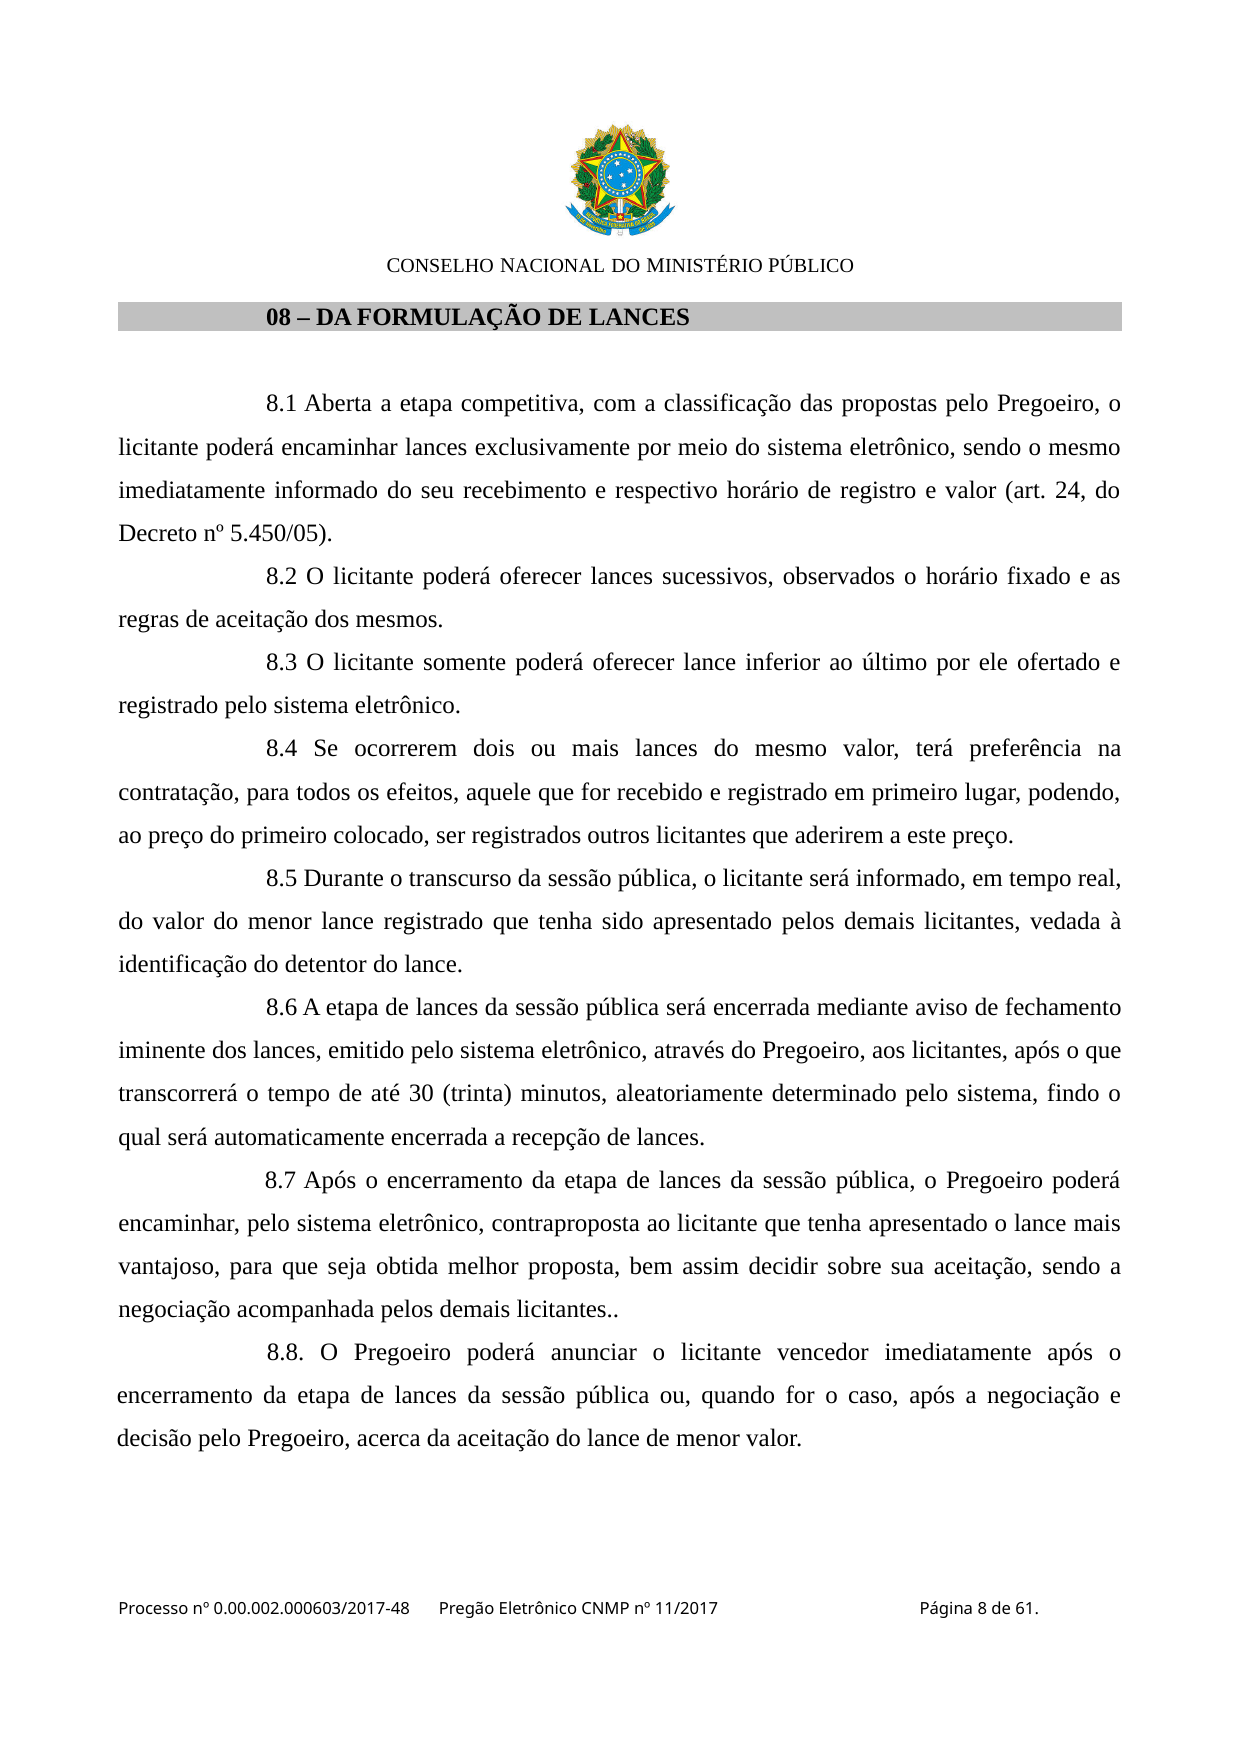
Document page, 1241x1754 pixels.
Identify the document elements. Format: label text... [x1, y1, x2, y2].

text 8.7 Após o encerramento da etapa de lances da sessão pública, o Pregoeiro poderá encaminhar, pelo sistema eletrônico, contraproposta ao licitante que tenha apresentado o lance mais vantajoso, para que seja obtida melhor proposta, bem assim decidir sobre sua aceitação, sendo a negociação acompanhada pelos demais licitantes.. [118, 1165, 1122, 1323]
text 8.4 Se ocorrerem dois ou mais lances do mesmo valor, terá preferência na contratação, para todos os efeitos, aquele que for recebido e registrado em primeiro lugar, podendo, ao preço do primeiro colocado, ser registrados outros licitantes que aderirem a este preço. [118, 733, 1122, 848]
text 8.3 O licitante somente poderá oferecer lance inferior ao último por ele ofertado e registrado pelo sistema eletrônico. [118, 647, 1122, 719]
text 8.2 O licitante poderá oferecer lances sucessivos, observados o horário fixado e as regras de aceitação dos mesmos. [118, 561, 1122, 633]
subtitle 08 – DA FORMULAÇÃO DE LANCES [118, 302, 1122, 331]
text 8.8. O Pregoeiro poderá anunciar o licitante vencedor imediatamente após o encerramento da etapa de lances da sessão pública ou, quando for o caso, após a negociação e decisão pelo Pregoeiro, acerca da aceitação do lance de menor valor. [117, 1337, 1122, 1452]
text 8.6 A etapa de lances da sessão pública será encerrada mediante aviso de fechamento iminente dos lances, emitido pelo sistema eletrônico, através do Pregoeiro, aos licitantes, após o que transcorrerá o tempo de até 30 (trinta) minutos, aleatoriamente determinado pelo sistema, findo o qual será automaticamente encerrada a recepção de lances. [118, 992, 1122, 1150]
text 8.1 Aberta a etapa competitiva, com a classificação das propostas pelo Pregoeiro, o licitante poderá encaminhar lances exclusivamente por meio do sistema eletrônico, sendo o mesmo imediatamente informado do seu recebimento e respectivo horário de registro e valor (art. 24, do Decreto nº 5.450/05). [118, 388, 1122, 547]
text 8.5 Durante o transcurso da sessão pública, o licitante será informado, em tempo real, do valor do menor lance registrado que tenha sido apresentado pelos demais licitantes, vedada à identificação do detentor do lance. [118, 863, 1122, 978]
